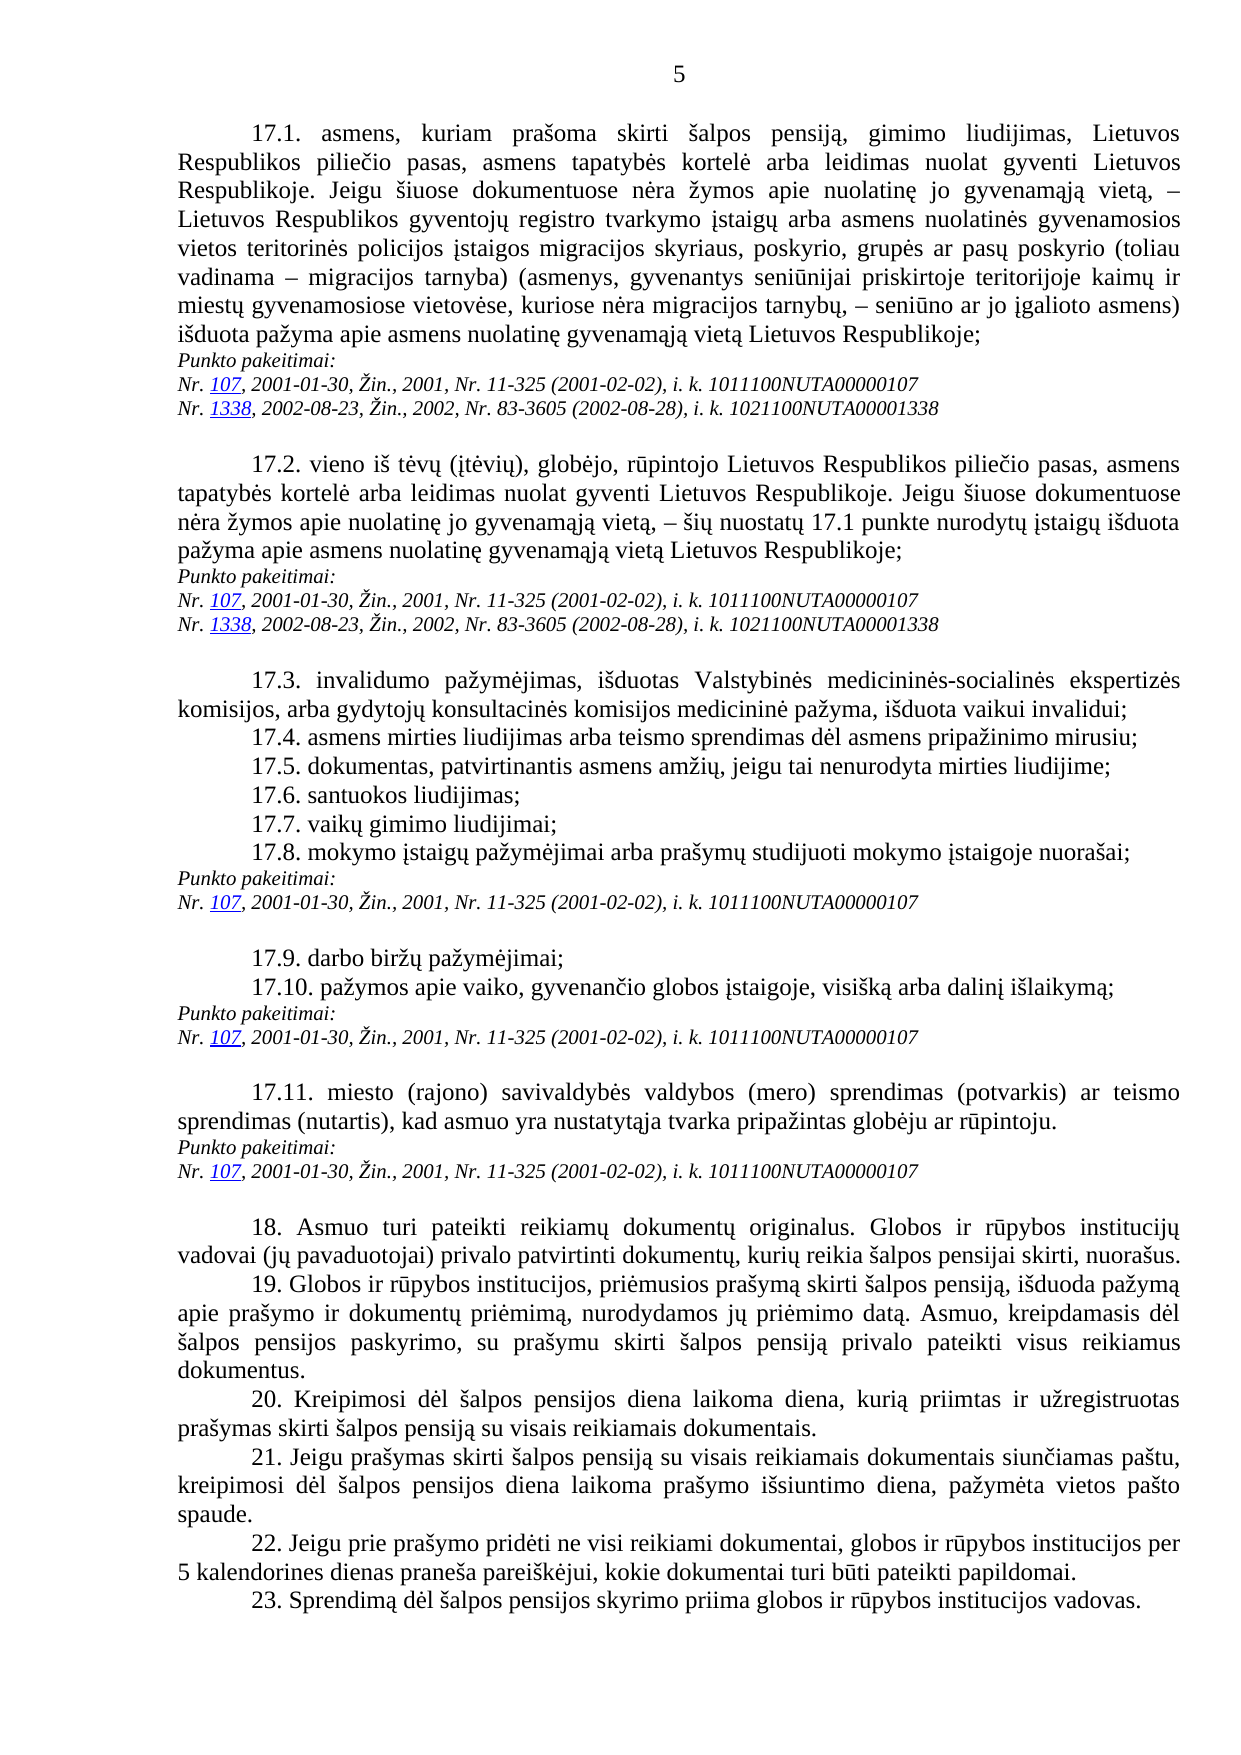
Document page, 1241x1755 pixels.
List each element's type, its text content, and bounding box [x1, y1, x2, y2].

text Punkto pakeitimai: [177, 348, 1181, 372]
text 18. Asmuo turi pateikti reikiamų dokumentų originalus. Globos ir rūpybos institucijų vadovai (jų pavaduotojai) privalo patvirtinti dokumentų, kurių reikia šalpos pensijai skirti, nuorašus. [177, 1212, 1181, 1269]
text Punkto pakeitimai: [177, 1135, 1181, 1159]
text Nr. 1338, 2002-08-23, Žin., 2002, Nr. 83-3605 (2002-08-28), i. k. 1021100NUTA00001338 [177, 612, 1181, 636]
text 21. Jeigu prašymas skirti šalpos pensiją su visais reikiamais dokumentais siunčiamas paštu, kreipimosi dėl šalpos pensijos diena laikoma prašymo išsiuntimo diena, pažymėta vietos pašto spaude. [177, 1442, 1181, 1528]
text 17.11. miesto (rajono) savivaldybės valdybos (mero) sprendimas (potvarkis) ar teismo sprendimas (nutartis), kad asmuo yra nustatytąja tvarka pripažintas globėju ar rūpintoju. [177, 1077, 1181, 1135]
text Punkto pakeitimai: [177, 564, 1181, 588]
text 17.4. asmens mirties liudijimas arba teismo sprendimas dėl asmens pripažinimo mirusiu; [177, 722, 1181, 751]
text 23. Sprendimą dėl šalpos pensijos skyrimo priima globos ir rūpybos institucijos vadovas. [177, 1586, 1181, 1614]
text Nr. 107, 2001-01-30, Žin., 2001, Nr. 11-325 (2001-02-02), i. k. 1011100NUTA00000107 [177, 1025, 1181, 1049]
text 17.3. invalidumo pažymėjimas, išduotas Valstybinės medicininės-socialinės ekspertizės komisijos, arba gydytojų konsultacinės komisijos medicininė pažyma, išduota vaikui invalidui; [177, 665, 1181, 722]
text 17.5. dokumentas, patvirtinantis asmens amžių, jeigu tai nenurodyta mirties liudijime; [177, 751, 1181, 780]
text Nr. 1338, 2002-08-23, Žin., 2002, Nr. 83-3605 (2002-08-28), i. k. 1021100NUTA00001338 [177, 396, 1181, 420]
text Punkto pakeitimai: [177, 1001, 1181, 1025]
text Punkto pakeitimai: [177, 866, 1181, 890]
text 17.8. mokymo įstaigų pažymėjimai arba prašymų studijuoti mokymo įstaigoje nuorašai; [177, 837, 1181, 866]
text 22. Jeigu prie prašymo pridėti ne visi reikiami dokumentai, globos ir rūpybos institucijos per 5 kalendorines dienas praneša pareiškėjui, kokie dokumentai turi būti pateikti papildomai. [177, 1528, 1181, 1586]
text Nr. 107, 2001-01-30, Žin., 2001, Nr. 11-325 (2001-02-02), i. k. 1011100NUTA00000107 [177, 890, 1181, 914]
text 20. Kreipimosi dėl šalpos pensijos diena laikoma diena, kurią priimtas ir užregistruotas prašymas skirti šalpos pensiją su visais reikiamais dokumentais. [177, 1384, 1181, 1442]
text 17.9. darbo biržų pažymėjimai; [177, 943, 1181, 972]
text 17.2. vieno iš tėvų (įtėvių), globėjo, rūpintojo Lietuvos Respublikos piliečio pasas, asmens tapatybės kortelė arba leidimas nuolat gyventi Lietuvos Respublikoje. Jeigu šiuose dokumentuose nėra žymos apie nuolatinę jo gyvenamąją vietą, – šių nuostatų 17.1 punkte nurodytų įstaigų išduota pažyma apie asmens nuolatinę gyvenamąją vietą Lietuvos Respublikoje; [177, 449, 1181, 564]
text Nr. 107, 2001-01-30, Žin., 2001, Nr. 11-325 (2001-02-02), i. k. 1011100NUTA00000107 [177, 372, 1181, 396]
text Nr. 107, 2001-01-30, Žin., 2001, Nr. 11-325 (2001-02-02), i. k. 1011100NUTA00000107 [177, 1159, 1181, 1183]
text 17.6. santuokos liudijimas; [177, 780, 1181, 809]
text 17.7. vaikų gimimo liudijimai; [177, 809, 1181, 837]
text 19. Globos ir rūpybos institucijos, priėmusios prašymą skirti šalpos pensiją, išduoda pažymą apie prašymo ir dokumentų priėmimą, nurodydamos jų priėmimo datą. Asmuo, kreipdamasis dėl šalpos pensijos paskyrimo, su prašymu skirti šalpos pensiją privalo pateikti visus reikiamus dokumentus. [177, 1269, 1181, 1384]
text 17.10. pažymos apie vaiko, gyvenančio globos įstaigoje, visišką arba dalinį išlaikymą; [177, 972, 1181, 1001]
text Nr. 107, 2001-01-30, Žin., 2001, Nr. 11-325 (2001-02-02), i. k. 1011100NUTA00000107 [177, 588, 1181, 612]
text 17.1. asmens, kuriam prašoma skirti šalpos pensiją, gimimo liudijimas, Lietuvos Respublikos piliečio pasas, asmens tapatybės kortelė arba leidimas nuolat gyventi Lietuvos Respublikoje. Jeigu šiuose dokumentuose nėra žymos apie nuolatinę jo gyvenamąją vietą, – Lietuvos Respublikos gyventojų registro tvarkymo įstaigų arba asmens nuolatinės gyvenamosios vietos teritorinės policijos įstaigos migracijos skyriaus, poskyrio, grupės ar pasų poskyrio (toliau vadinama – migracijos tarnyba) (asmenys, gyvenantys seniūnijai priskirtoje teritorijoje kaimų ir miestų gyvenamosiose vietovėse, kuriose nėra migracijos tarnybų, – seniūno ar jo įgalioto asmens) išduota pažyma apie asmens nuolatinę gyvenamąją vietą Lietuvos Respublikoje; [177, 118, 1181, 348]
